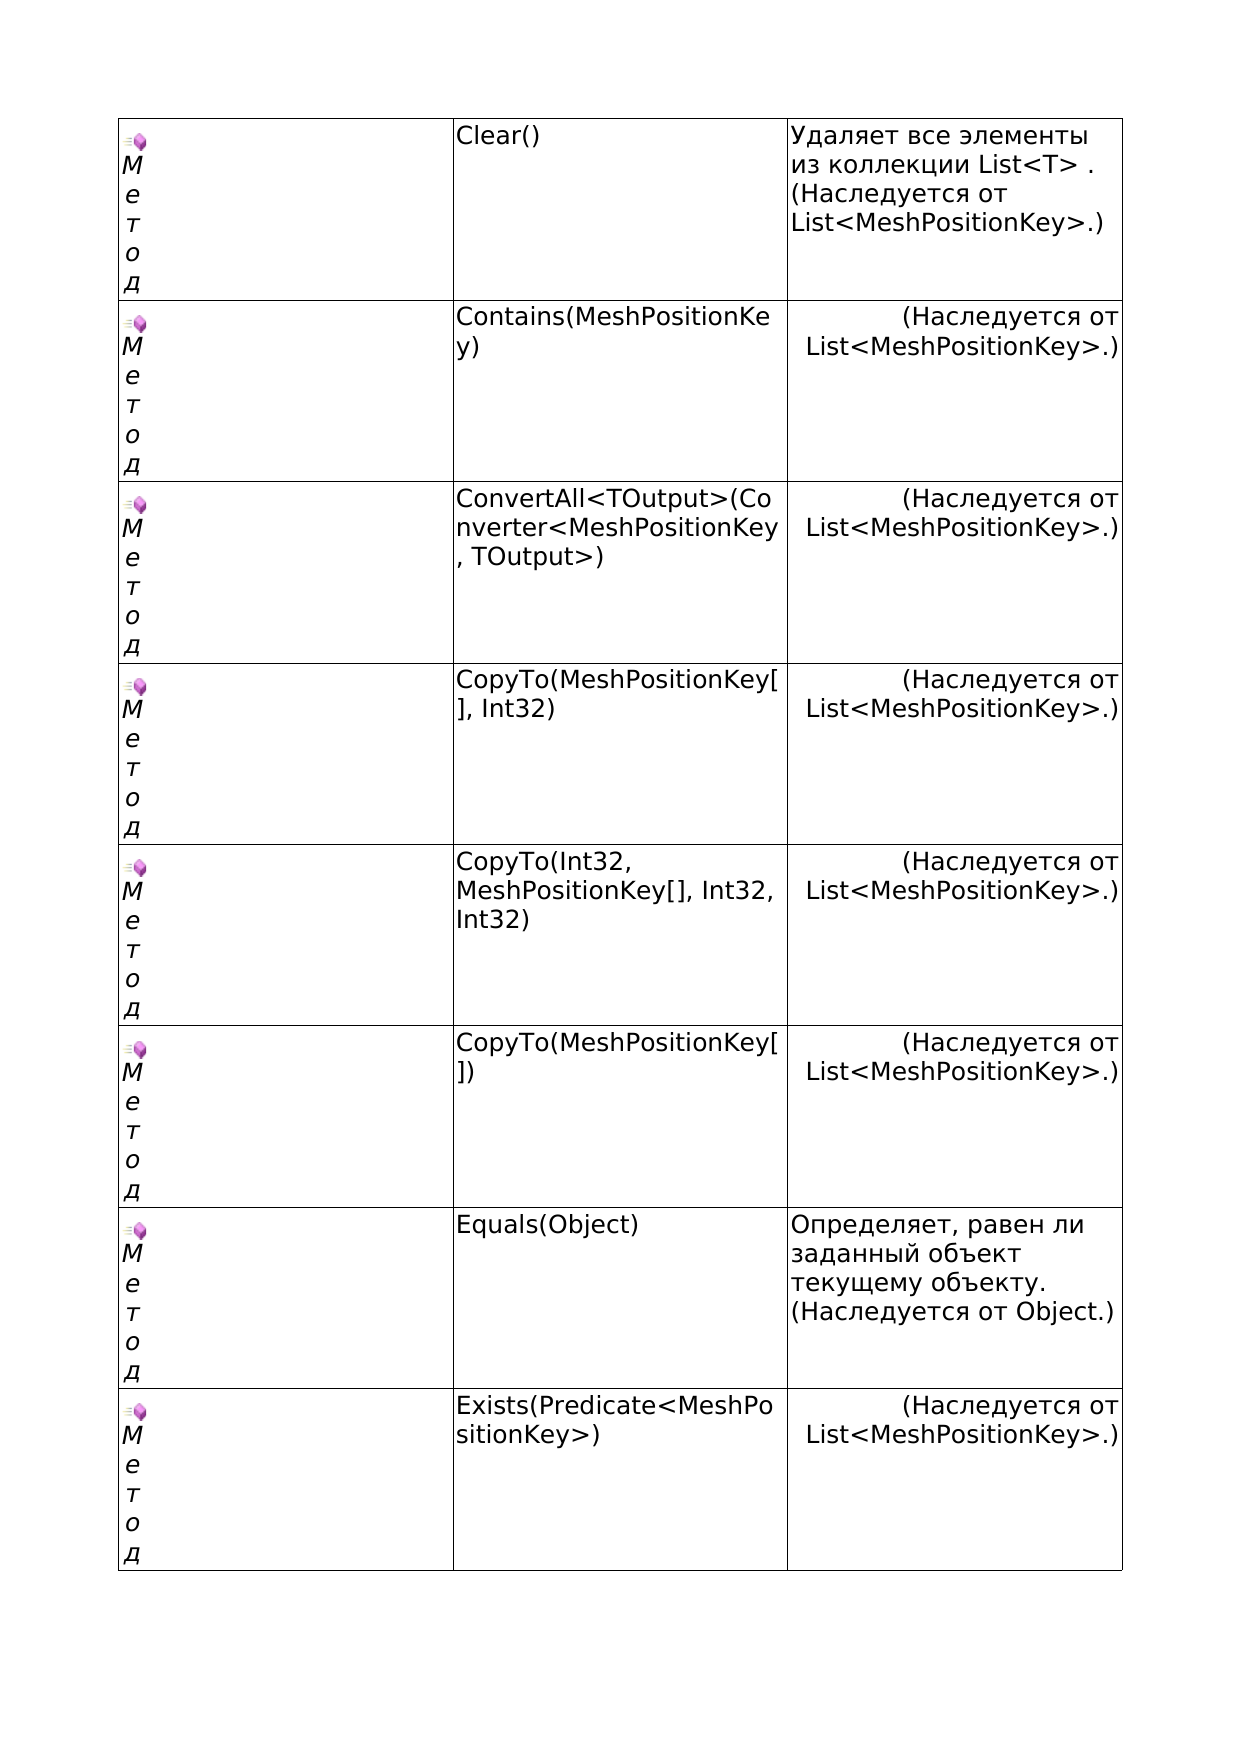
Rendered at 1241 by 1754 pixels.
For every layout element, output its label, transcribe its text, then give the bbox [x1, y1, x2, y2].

table_cell Clear() [454, 119, 787, 299]
picture [121, 859, 147, 877]
table_cell [119, 1026, 453, 1207]
table_cell (Наследуется от List<MeshPositionKey>.) [788, 482, 1122, 662]
table_cell (Наследуется от List<MeshPositionKey>.) [788, 1389, 1122, 1570]
table_cell Contains(MeshPositionKey) [454, 301, 787, 481]
table_cell CopyTo(MeshPositionKey[]) [454, 1026, 787, 1207]
table_cell [119, 1389, 453, 1570]
table_cell Удаляет все элементы из коллекции List<T> . (Наследуется от List<MeshPositionKey>.) [788, 119, 1122, 299]
picture [121, 1403, 147, 1421]
picture [121, 315, 147, 333]
picture [121, 1222, 147, 1240]
picture [121, 496, 147, 514]
table_cell Exists(Predicate<MeshPositionKey>) [454, 1389, 787, 1570]
table_cell [119, 664, 453, 844]
table_cell (Наследуется от List<MeshPositionKey>.) [788, 664, 1122, 844]
table_cell ConvertAll<TOutput>(Converter<MeshPositionKey, TOutput>) [454, 482, 787, 662]
picture [121, 678, 147, 696]
table_cell CopyTo(MeshPositionKey[], Int32) [454, 664, 787, 844]
table_cell (Наследуется от List<MeshPositionKey>.) [788, 301, 1122, 481]
table_cell (Наследуется от List<MeshPositionKey>.) [788, 1026, 1122, 1207]
table_cell CopyTo(Int32, MeshPositionKey[], Int32, Int32) [454, 845, 787, 1025]
table_cell [119, 119, 453, 299]
table_cell [119, 482, 453, 662]
table_cell Определяет, равен ли заданный объект текущему объекту. (Наследуется от Object.) [788, 1208, 1122, 1388]
table_cell (Наследуется от List<MeshPositionKey>.) [788, 845, 1122, 1025]
table_cell [119, 301, 453, 481]
table_cell [119, 845, 453, 1025]
table_cell Equals(Object) [454, 1208, 787, 1388]
picture [121, 133, 147, 151]
picture [121, 1041, 147, 1059]
table_cell [119, 1208, 453, 1388]
